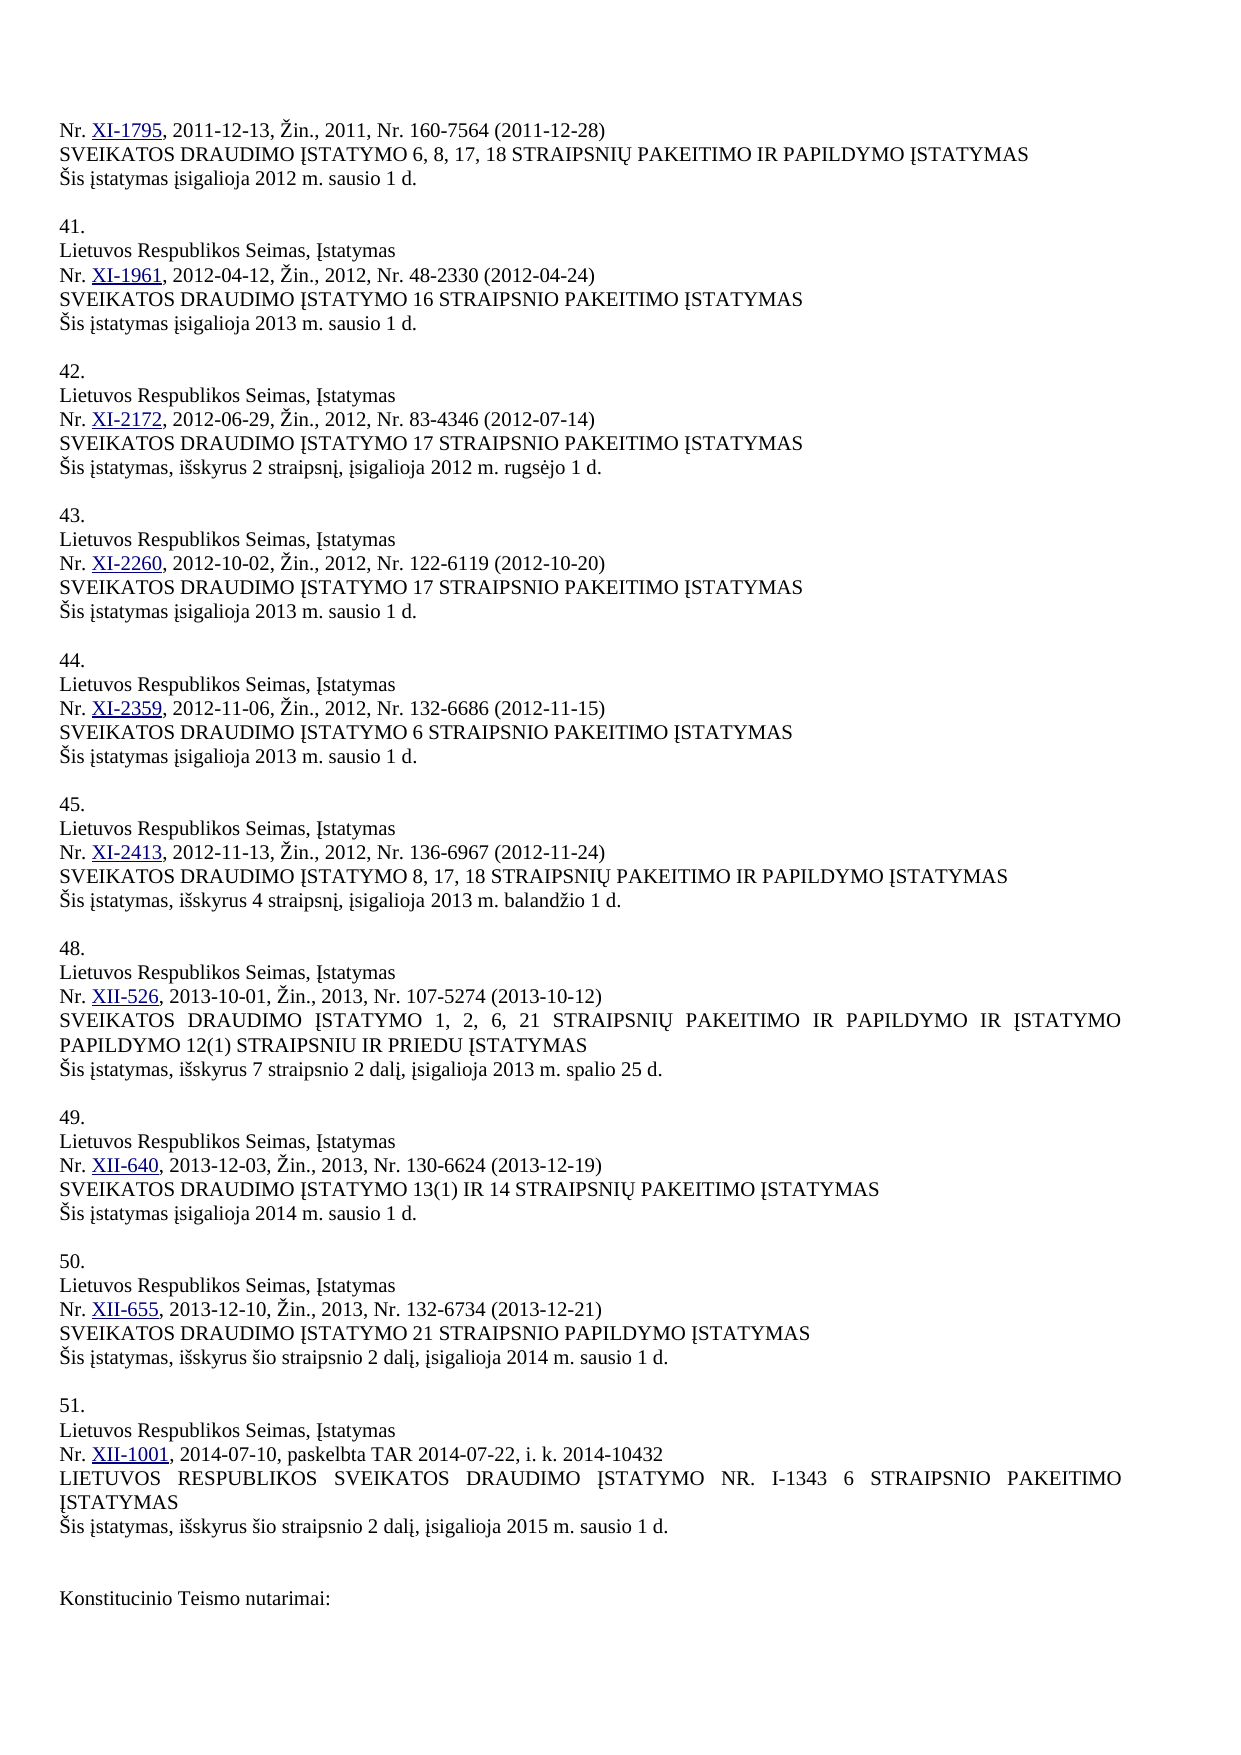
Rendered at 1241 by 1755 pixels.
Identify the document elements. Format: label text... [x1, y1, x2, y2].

text Lietuvos Respublikos Seimas, Įstatymas [59, 238, 1122, 262]
text SVEIKATOS DRAUDIMO ĮSTATYMO 13(1) IR 14 STRAIPSNIŲ PAKEITIMO ĮSTATYMAS [59, 1177, 1122, 1201]
text Nr. XII-640, 2013-12-03, Žin., 2013, Nr. 130-6624 (2013-12-19) [59, 1153, 1122, 1177]
text Nr. XII-1001, 2014-07-10, paskelbta TAR 2014-07-22, i. k. 2014-10432 [59, 1442, 1122, 1466]
text SVEIKATOS DRAUDIMO ĮSTATYMO 16 STRAIPSNIO PAKEITIMO ĮSTATYMAS [59, 287, 1122, 311]
text Konstitucinio Teismo nutarimai: [59, 1586, 1122, 1610]
text Lietuvos Respublikos Seimas, Įstatymas [59, 383, 1122, 407]
text Šis įstatymas, išskyrus šio straipsnio 2 dalį, įsigalioja 2014 m. sausio 1 d. [59, 1345, 1122, 1369]
text 49. [59, 1105, 1122, 1129]
text Nr. XI-1795, 2011-12-13, Žin., 2011, Nr. 160-7564 (2011-12-28) [59, 118, 1122, 142]
text SVEIKATOS DRAUDIMO ĮSTATYMO 17 STRAIPSNIO PAKEITIMO ĮSTATYMAS [59, 431, 1122, 455]
text 41. [59, 214, 1122, 238]
text SVEIKATOS DRAUDIMO ĮSTATYMO 17 STRAIPSNIO PAKEITIMO ĮSTATYMAS [59, 575, 1122, 599]
text Nr. XI-2413, 2012-11-13, Žin., 2012, Nr. 136-6967 (2012-11-24) [59, 840, 1122, 864]
text SVEIKATOS DRAUDIMO ĮSTATYMO 6 STRAIPSNIO PAKEITIMO ĮSTATYMAS [59, 720, 1122, 744]
text 44. [59, 647, 1122, 672]
text Nr. XI-2359, 2012-11-06, Žin., 2012, Nr. 132-6686 (2012-11-15) [59, 696, 1122, 720]
text 43. [59, 503, 1122, 527]
text Lietuvos Respublikos Seimas, Įstatymas [59, 816, 1122, 840]
text Šis įstatymas įsigalioja 2014 m. sausio 1 d. [59, 1201, 1122, 1225]
text Šis įstatymas, išskyrus šio straipsnio 2 dalį, įsigalioja 2015 m. sausio 1 d. [59, 1514, 1122, 1538]
text Lietuvos Respublikos Seimas, Įstatymas [59, 527, 1122, 551]
text Lietuvos Respublikos Seimas, Įstatymas [59, 1129, 1122, 1153]
text 51. [59, 1393, 1122, 1417]
text Nr. XII-655, 2013-12-10, Žin., 2013, Nr. 132-6734 (2013-12-21) [59, 1297, 1122, 1321]
text 48. [59, 936, 1122, 960]
text Lietuvos Respublikos Seimas, Įstatymas [59, 672, 1122, 696]
text Nr. XII-526, 2013-10-01, Žin., 2013, Nr. 107-5274 (2013-10-12) [59, 984, 1122, 1008]
text Šis įstatymas įsigalioja 2013 m. sausio 1 d. [59, 599, 1122, 623]
text SVEIKATOS DRAUDIMO ĮSTATYMO 8, 17, 18 STRAIPSNIŲ PAKEITIMO IR PAPILDYMO ĮSTATYMAS [59, 864, 1122, 888]
text SVEIKATOS DRAUDIMO ĮSTATYMO 1, 2, 6, 21 STRAIPSNIŲ PAKEITIMO IR PAPILDYMO IR ĮSTATYMO PAPILDYMO 12(1) STRAIPSNIU IR PRIEDU ĮSTATYMAS [59, 1008, 1122, 1057]
text Šis įstatymas, išskyrus 4 straipsnį, įsigalioja 2013 m. balandžio 1 d. [59, 888, 1122, 912]
text Šis įstatymas, išskyrus 7 straipsnio 2 dalį, įsigalioja 2013 m. spalio 25 d. [59, 1057, 1122, 1081]
text SVEIKATOS DRAUDIMO ĮSTATYMO 6, 8, 17, 18 STRAIPSNIŲ PAKEITIMO IR PAPILDYMO ĮSTATYMAS [59, 142, 1122, 166]
text Lietuvos Respublikos Seimas, Įstatymas [59, 960, 1122, 984]
text Šis įstatymas įsigalioja 2013 m. sausio 1 d. [59, 311, 1122, 335]
text Šis įstatymas, išskyrus 2 straipsnį, įsigalioja 2012 m. rugsėjo 1 d. [59, 455, 1122, 479]
text Lietuvos Respublikos Seimas, Įstatymas [59, 1417, 1122, 1442]
text Lietuvos Respublikos Seimas, Įstatymas [59, 1273, 1122, 1297]
text Nr. XI-2172, 2012-06-29, Žin., 2012, Nr. 83-4346 (2012-07-14) [59, 407, 1122, 431]
text 45. [59, 792, 1122, 816]
text SVEIKATOS DRAUDIMO ĮSTATYMO 21 STRAIPSNIO PAPILDYMO ĮSTATYMAS [59, 1321, 1122, 1345]
text Šis įstatymas įsigalioja 2013 m. sausio 1 d. [59, 744, 1122, 768]
text Nr. XI-2260, 2012-10-02, Žin., 2012, Nr. 122-6119 (2012-10-20) [59, 551, 1122, 575]
text Šis įstatymas įsigalioja 2012 m. sausio 1 d. [59, 166, 1122, 190]
text LIETUVOS RESPUBLIKOS SVEIKATOS DRAUDIMO ĮSTATYMO NR. I-1343 6 STRAIPSNIO PAKEITIMO ĮSTATYMAS [59, 1466, 1122, 1514]
text Nr. XI-1961, 2012-04-12, Žin., 2012, Nr. 48-2330 (2012-04-24) [59, 262, 1122, 287]
text 50. [59, 1249, 1122, 1273]
text 42. [59, 359, 1122, 383]
